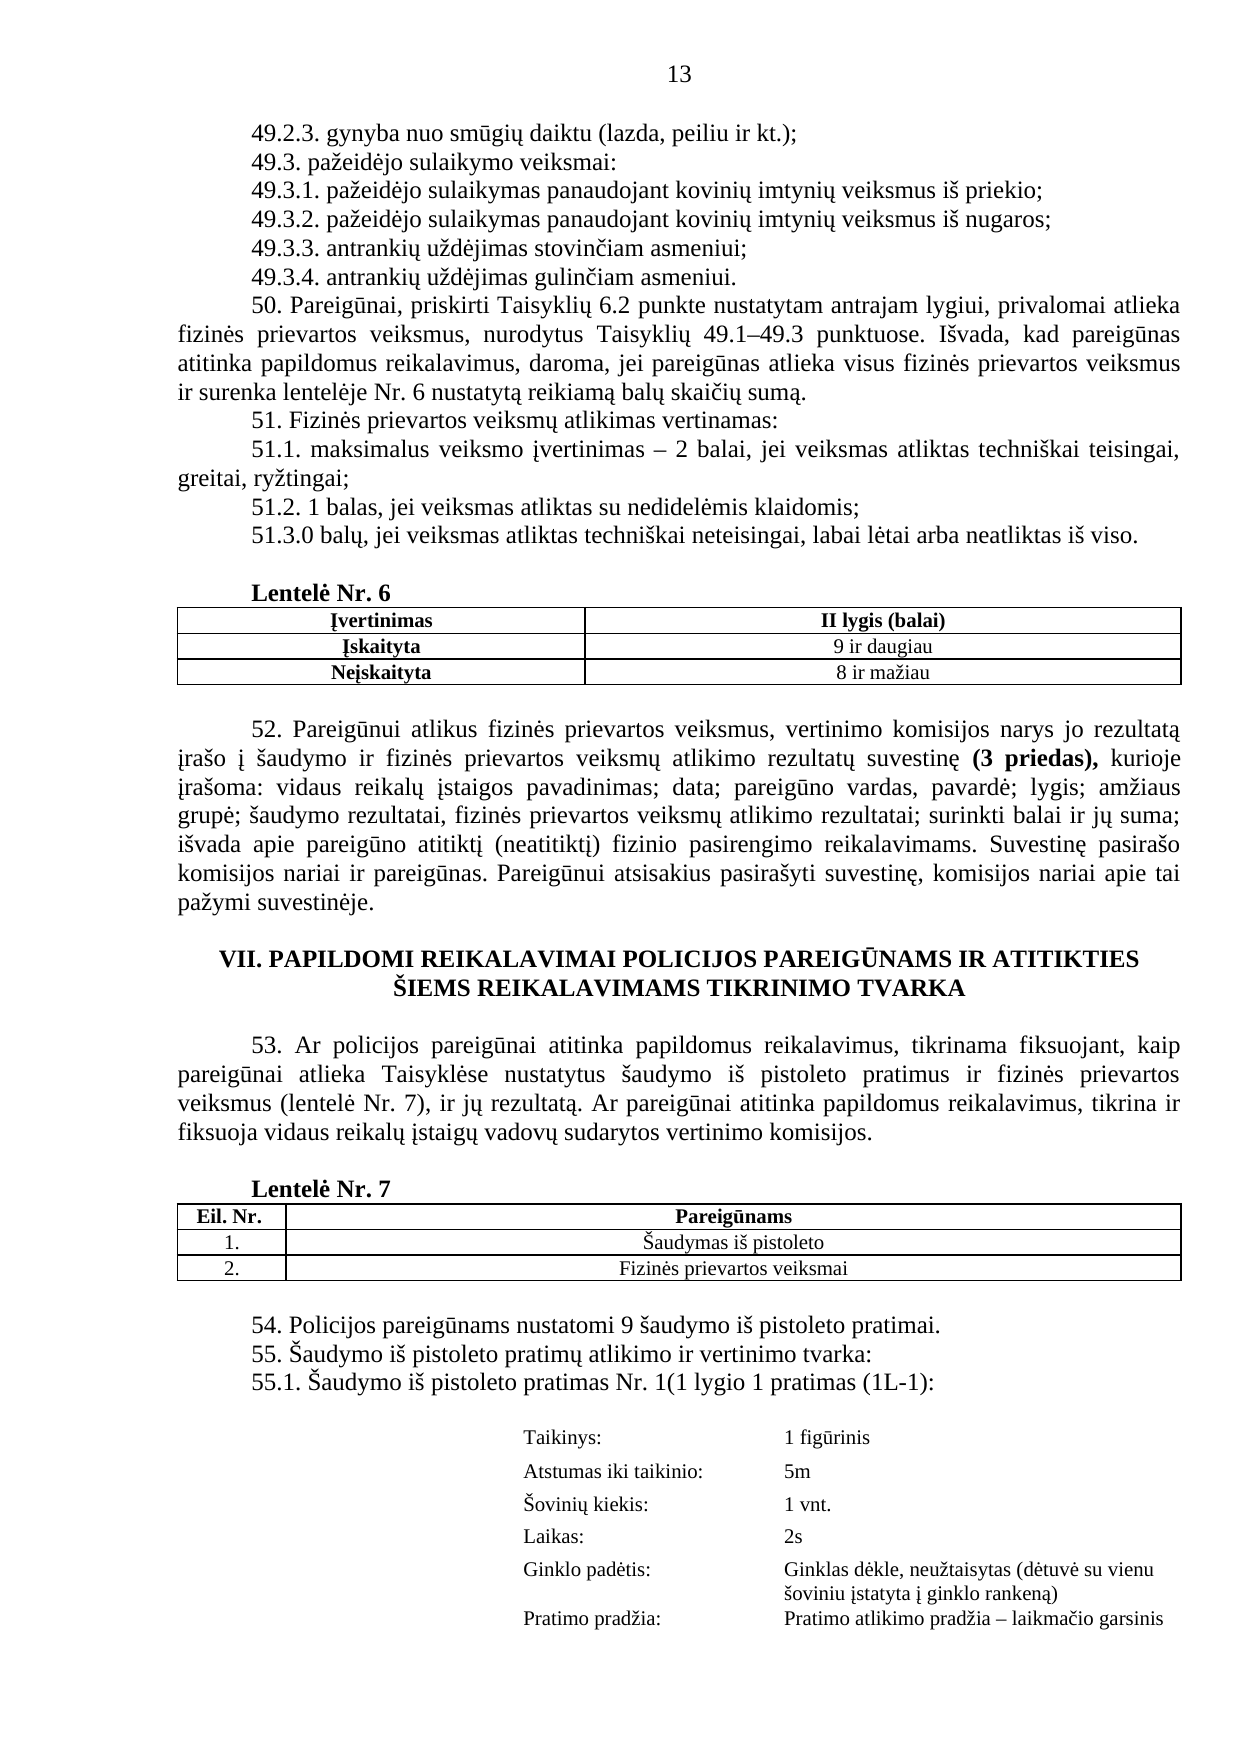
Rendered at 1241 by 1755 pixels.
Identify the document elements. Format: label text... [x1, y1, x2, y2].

table_cell Ginklo padėtis: [512, 1557, 773, 1605]
text Lentelė Nr. 6 [177, 578, 1181, 607]
text 51.2. 1 balas, jei veiksmas atliktas su nedidelėmis klaidomis; [177, 492, 1181, 521]
text 52. Pareigūnui atlikus fizinės prievartos veiksmus, vertinimo komisijos narys jo rezultatą įrašo į šaudymo ir fizinės prievartos veiksmų atlikimo rezultatų suvestinę (3 priedas), kurioje įrašoma: vidaus reikalų įstaigos pavadinimas; data; pareigūno vardas, pavardė; lygis; amžiaus grupė; šaudymo rezultatai, fizinės prievartos veiksmų atlikimo rezultatai; surinkti balai ir jų suma; išvada apie pareigūno atitiktį (neatitiktį) fizinio pasirengimo reikalavimams. Suvestinę pasirašo komisijos nariai ir pareigūnas. Pareigūnui atsisakius pasirašyti suvestinę, komisijos nariai apie tai pažymi suvestinėje. [177, 714, 1181, 915]
text 49.3.4. antrankių uždėjimas gulinčiam asmeniui. [177, 262, 1181, 291]
text VII. PAPILDOMI REIKALAVIMAI POLICIJOS PAREIGŪNAMS IR ATITIKTIES ŠIEMS REIKALAVIMAMS TIKRINIMO TVARKA [177, 944, 1181, 1002]
table_cell Pratimo atlikimo pradžia – laikmačio garsinis signalas [773, 1605, 1181, 1636]
text 49.2.3. gynyba nuo smūgių daiktu (lazda, peiliu ir kt.); [177, 118, 1181, 147]
text 51. Fizinės prievartos veiksmų atlikimas vertinamas: [177, 406, 1181, 434]
text 51.1. maksimalus veiksmo įvertinimas – 2 balai, jei veiksmas atliktas techniškai teisingai, greitai, ryžtingai; [177, 434, 1181, 492]
table_header Taikinys: [512, 1425, 773, 1458]
table_cell Atstumas iki taikinio: [512, 1459, 773, 1491]
table_cell 1 vnt. [773, 1491, 1181, 1524]
table_cell 5m [773, 1459, 1181, 1491]
text 55.1. Šaudymo iš pistoleto pratimas Nr. 1(1 lygio 1 pratimas (1L-1): [177, 1367, 1181, 1396]
text 50. Pareigūnai, priskirti Taisyklių 6.2 punkte nustatytam antrajam lygiui, privalomai atlieka fizinės prievartos veiksmus, nurodytus Taisyklių 49.1–49.3 punktuose. Išvada, kad pareigūnas atitinka papildomus reikalavimus, daroma, jei pareigūnas atlieka visus fizinės prievartos veiksmus ir surenka lentelėje Nr. 6 nustatytą reikiamą balų skaičių sumą. [177, 291, 1181, 406]
table_header [177, 1425, 512, 1636]
table_cell Laikas: [512, 1524, 773, 1557]
text 51.3.0 balų, jei veiksmas atliktas techniškai neteisingai, labai lėtai arba neatliktas iš viso. [177, 521, 1181, 549]
text 54. Policijos pareigūnams nustatomi 9 šaudymo iš pistoleto pratimai. [177, 1310, 1181, 1339]
text 49.3.2. pažeidėjo sulaikymas panaudojant kovinių imtynių veiksmus iš nugaros; [177, 204, 1181, 233]
text 55. Šaudymo iš pistoleto pratimų atlikimo ir vertinimo tvarka: [177, 1339, 1181, 1367]
text 49.3. pažeidėjo sulaikymo veiksmai: [177, 147, 1181, 176]
text Lentelė Nr. 7 [177, 1174, 1181, 1203]
table_cell 2s [773, 1524, 1181, 1557]
text 53. Ar policijos pareigūnai atitinka papildomus reikalavimus, tikrinama fiksuojant, kaip pareigūnai atlieka Taisyklėse nustatytus šaudymo iš pistoleto pratimus ir fizinės prievartos veiksmus (lentelė Nr. 7), ir jų rezultatą. Ar pareigūnai atitinka papildomus reikalavimus, tikrina ir fiksuoja vidaus reikalų įstaigų vadovų sudarytos vertinimo komisijos. [177, 1030, 1181, 1145]
text 49.3.3. antrankių uždėjimas stovinčiam asmeniui; [177, 233, 1181, 262]
table_header 1 figūrinis [773, 1425, 1181, 1458]
text 49.3.1. pažeidėjo sulaikymas panaudojant kovinių imtynių veiksmus iš priekio; [177, 176, 1181, 204]
table_cell Šovinių kiekis: [512, 1491, 773, 1524]
table_cell Pratimo pradžia: [512, 1605, 773, 1636]
